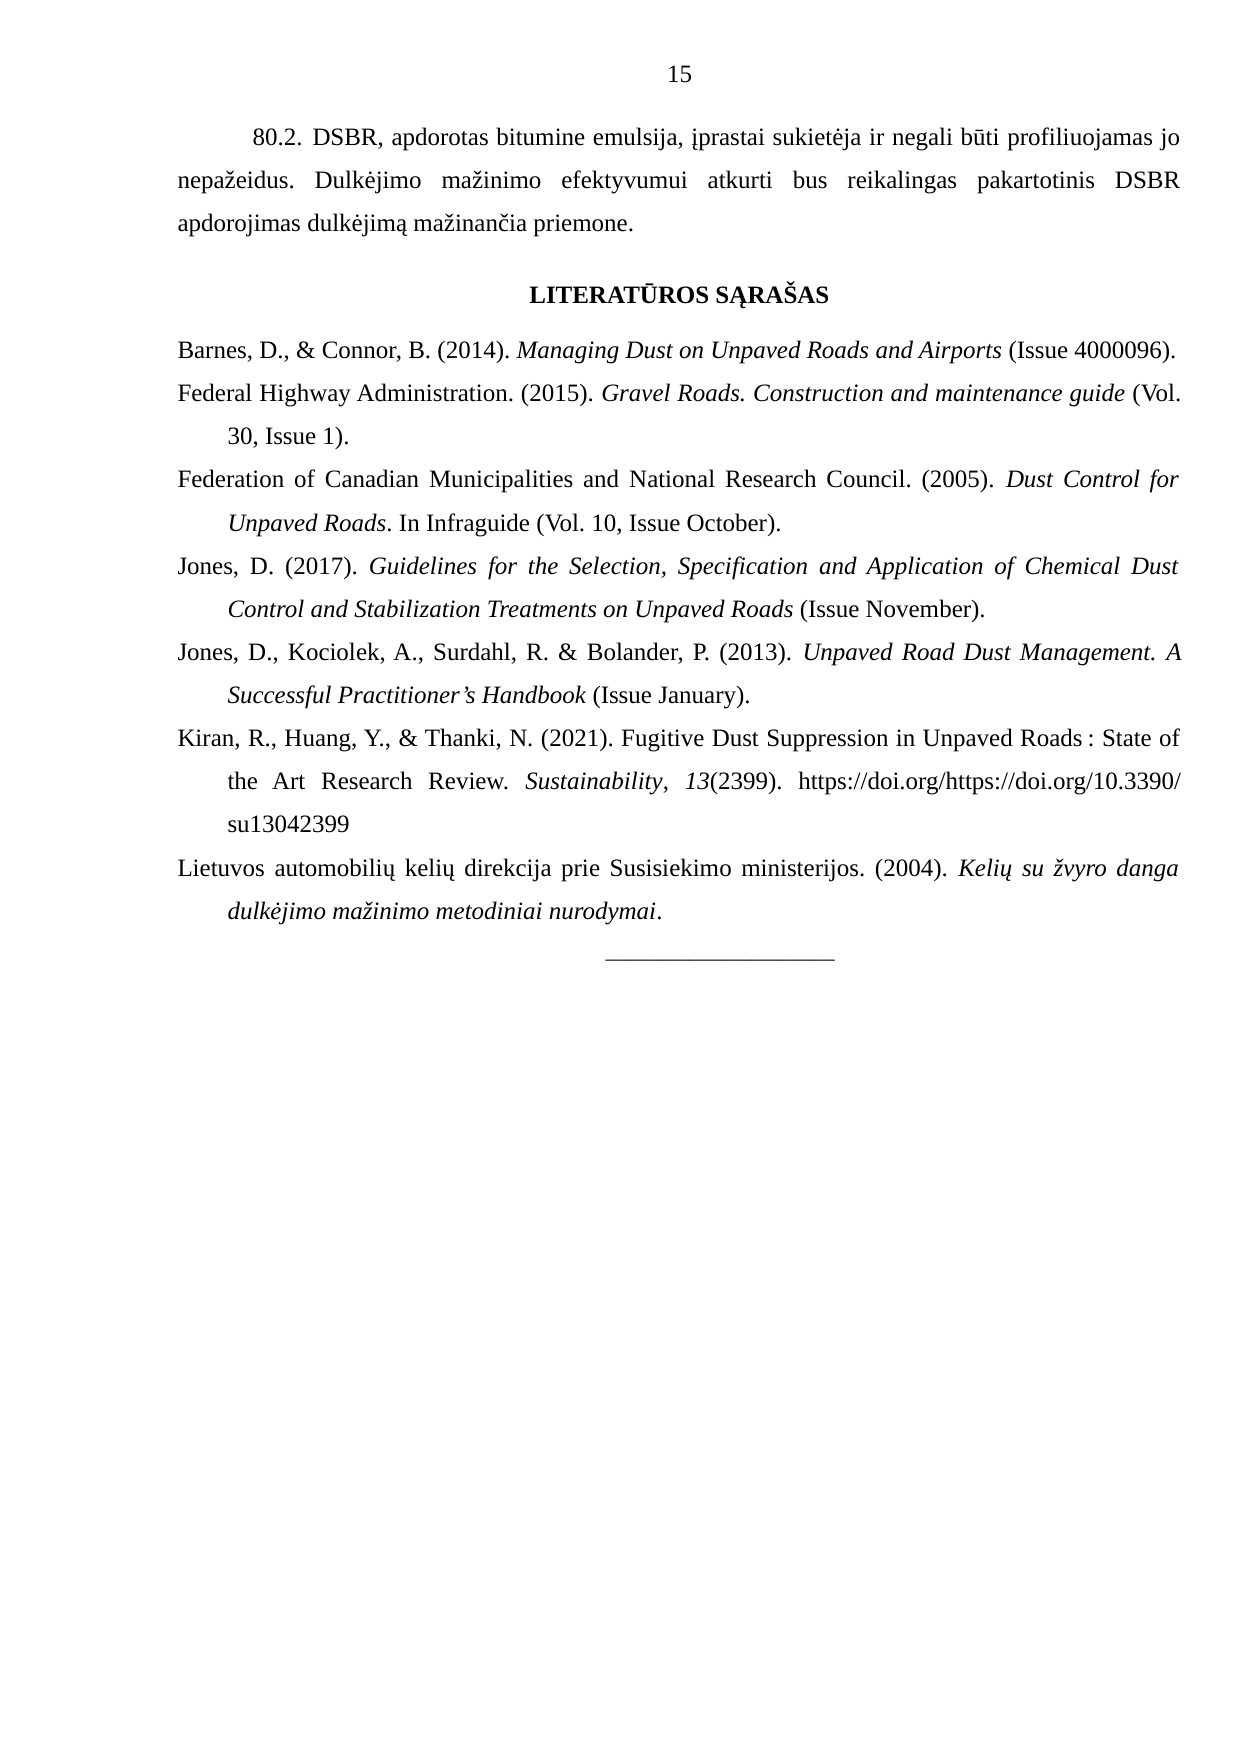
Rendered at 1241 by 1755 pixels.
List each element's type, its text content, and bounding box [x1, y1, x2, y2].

text Kiran, R., Huang, Y., & Thanki, N. (2021). Fugitive Dust Suppression in Unpaved Roads : State of the Art Research Review. Sustainability, 13(2399). https://doi.org/https://doi.org/10.3390/ su13042399 [177, 723, 1181, 838]
text Lietuvos automobilių kelių direkcija prie Susisiekimo ministerijos. (2004). Kelių su žvyro danga dulkėjimo mažinimo metodiniai nurodymai. [177, 853, 1181, 924]
text Federation of Canadian Municipalities and National Research Council. (2005). Dust Control for Unpaved Roads. In Infraguide (Vol. 10, Issue October). [177, 464, 1181, 536]
text Jones, D. (2017). Guidelines for the Selection, Specification and Application of Chemical Dust Control and Stabilization Treatments on Unpaved Roads (Issue November). [177, 551, 1181, 623]
text Jones, D., Kociolek, A., Surdahl, R. & Bolander, P. (2013). Unpaved Road Dust Management. A Successful Practitioner’s Handbook (Issue January). [177, 637, 1181, 709]
subtitle LITERATŪROS SĄRAŠAS [177, 280, 1181, 309]
text Barnes, D., & Connor, B. (2014). Managing Dust on Unpaved Roads and Airports (Issue 4000096). [177, 335, 1181, 364]
text Federal Highway Administration. (2015). Gravel Roads. Construction and maintenance guide (Vol. 30, Issue 1). [177, 378, 1181, 450]
text 80.2. DSBR, apdorotas bitumine emulsija, įprastai sukietėja ir negali būti profiliuojamas jo nepažeidus. Dulkėjimo mažinimo efektyvumui atkurti bus reikalingas pakartotinis DSBR apdorojimas dulkėjimą mažinančia priemone. [177, 122, 1181, 237]
text ______________________ [177, 939, 1181, 963]
